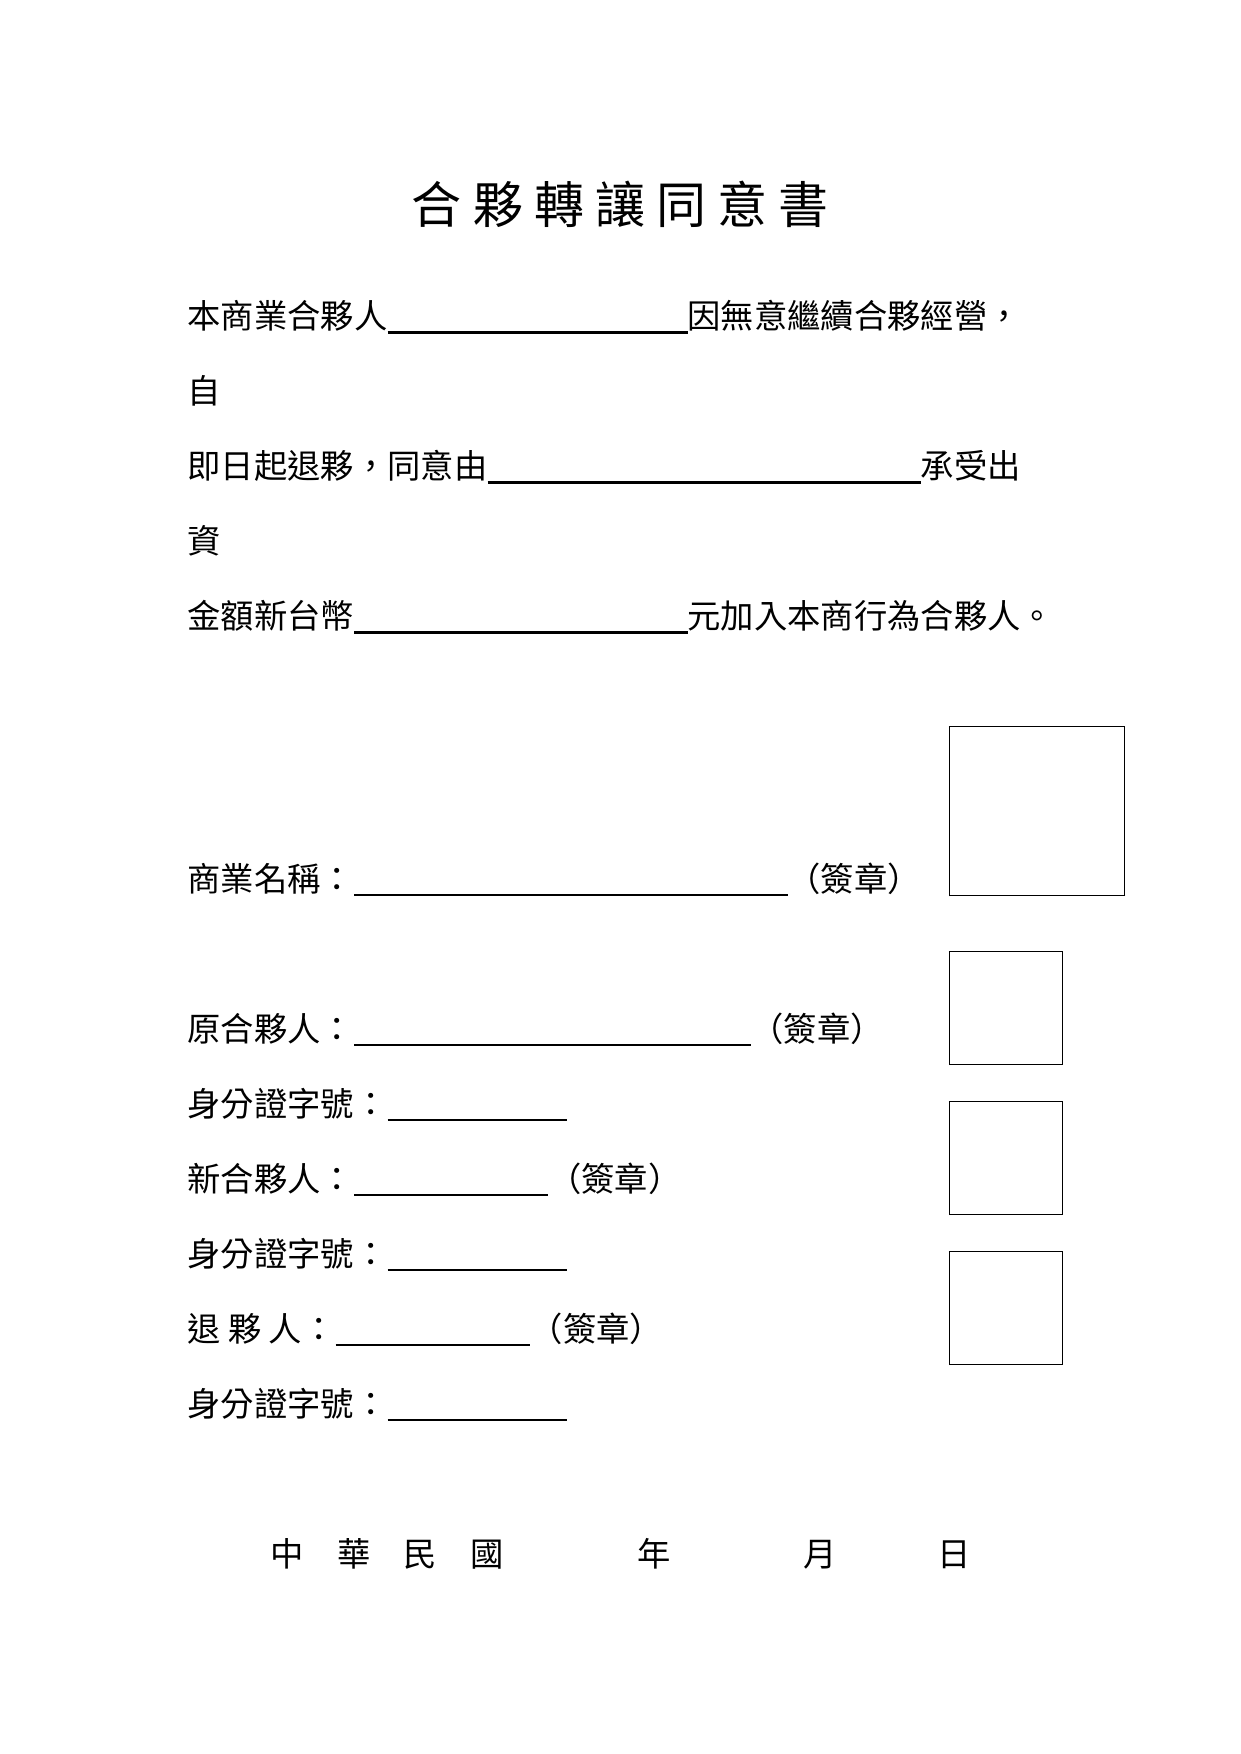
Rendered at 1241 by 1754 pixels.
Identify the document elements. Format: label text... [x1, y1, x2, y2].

text 退 夥 人： （簽章） [187, 1289, 949, 1364]
text 身分證字號： [187, 1214, 1053, 1289]
text 中 華 民 國 年 月 日 [187, 1514, 1053, 1589]
text 新合夥人： （簽章） [187, 1139, 949, 1214]
text 即日起退夥，同意由 承受出資 [187, 427, 1053, 577]
text 原合夥人： （簽章） [187, 989, 949, 1064]
text 身分證字號： [187, 1064, 1053, 1139]
text 金額新台幣 元加入本商行為合夥人。 [187, 577, 1053, 652]
text 本商業合夥人 因無意繼續合夥經營，自 [187, 277, 1053, 427]
text 商業名稱： （簽章） [187, 839, 1053, 914]
text 身分證字號： [187, 1364, 1053, 1439]
text 合 夥 轉 讓 同 意 書 [187, 164, 1053, 239]
